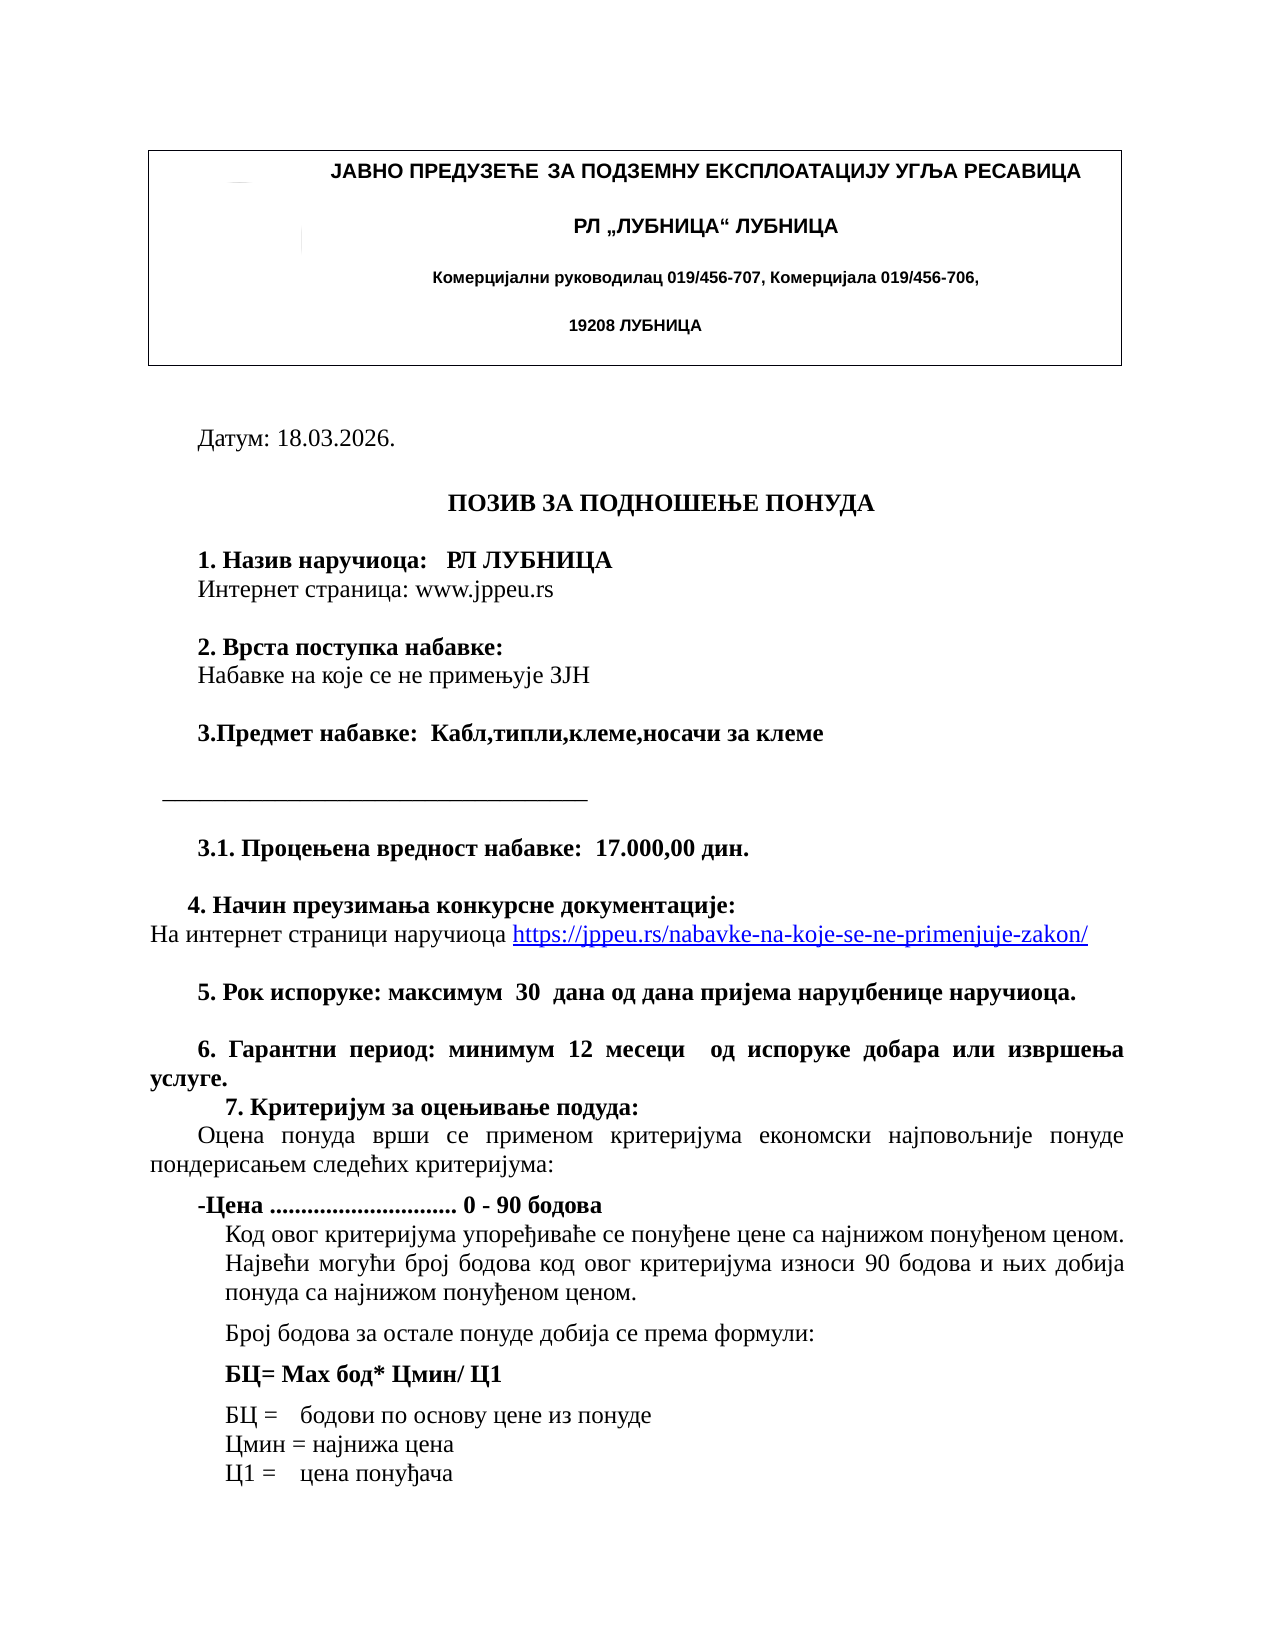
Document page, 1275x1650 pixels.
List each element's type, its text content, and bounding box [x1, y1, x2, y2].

text 5. Рок испоруке: максимум 30 дана од дана пријема наруџбенице наручиоца. [150, 977, 1125, 1006]
text Број бодова за остале понуде добија се према формули: [225, 1318, 1125, 1347]
text -Цена .............................. 0 - 90 бодова [150, 1191, 1125, 1219]
text БЦ = бодови по основу цене из понуде [225, 1401, 1125, 1429]
text 3.Предмет набавке: Кабл,типли,клеме,носачи за клеме [150, 718, 1125, 747]
text 3.1. Процењена вредност набавке: 17.000,00 дин. [150, 833, 1125, 862]
text Набавке на које се не примењује ЗЈН [150, 661, 1125, 689]
table_header ЈАВНО ПРЕДУЗЕЋЕ ЗА ПОДЗЕМНУ EKСПЛОАТАЦИЈУ УГЉА РЕСАВИЦА РЛ „ЛУБНИЦА“ ЛУБНИЦА Комерцијални руководилац 019/456-707, Комерцијала 019/456-706, 19208 ЛУБНИЦА [149, 151, 1121, 365]
text 2. Врста поступка набавке: [150, 632, 1125, 661]
text 6. Гарантни период: минимум 12 месеци од испоруке добара или извршења услуге. [150, 1034, 1125, 1092]
text Датум: 18.03.2026. [150, 423, 1125, 452]
text Оцена понуда врши се применом критеријума економски најповољније понуде пондерисањем следећих критеријума: [150, 1121, 1125, 1178]
text 7. Критеријум за оцењивање подуда: [150, 1092, 1125, 1121]
text 4. Начин преузимања конкурсне документације: [150, 891, 1125, 919]
text Ц1 = цена понуђача [225, 1458, 1125, 1487]
text ПОЗИВ ЗА ПОДНОШЕЊЕ ПОНУДА [150, 488, 1125, 517]
text Код овог критеријума упоређиваће се понуђене цене са најнижом понуђеном ценом. Највећи могући број бодова код овог критеријума износи 90 бодова и њих добија понуда са најнижом понуђеном ценом. [225, 1219, 1125, 1306]
text БЦ= Маx бод* Цмин/ Ц1 [225, 1359, 1125, 1388]
text Цмин = најнижа цена [225, 1429, 1125, 1458]
text __________________________________ [150, 776, 1125, 804]
text 1. Назив наручиоца: РЛ ЛУБНИЦА [150, 546, 1125, 574]
text Интернет страница: www.jppeu.rs [150, 574, 1125, 603]
text На интернет страници наручиоца https://jppeu.rs/nabavke-na-koje-se-ne-primenjuje-zakon/ [150, 919, 1125, 948]
